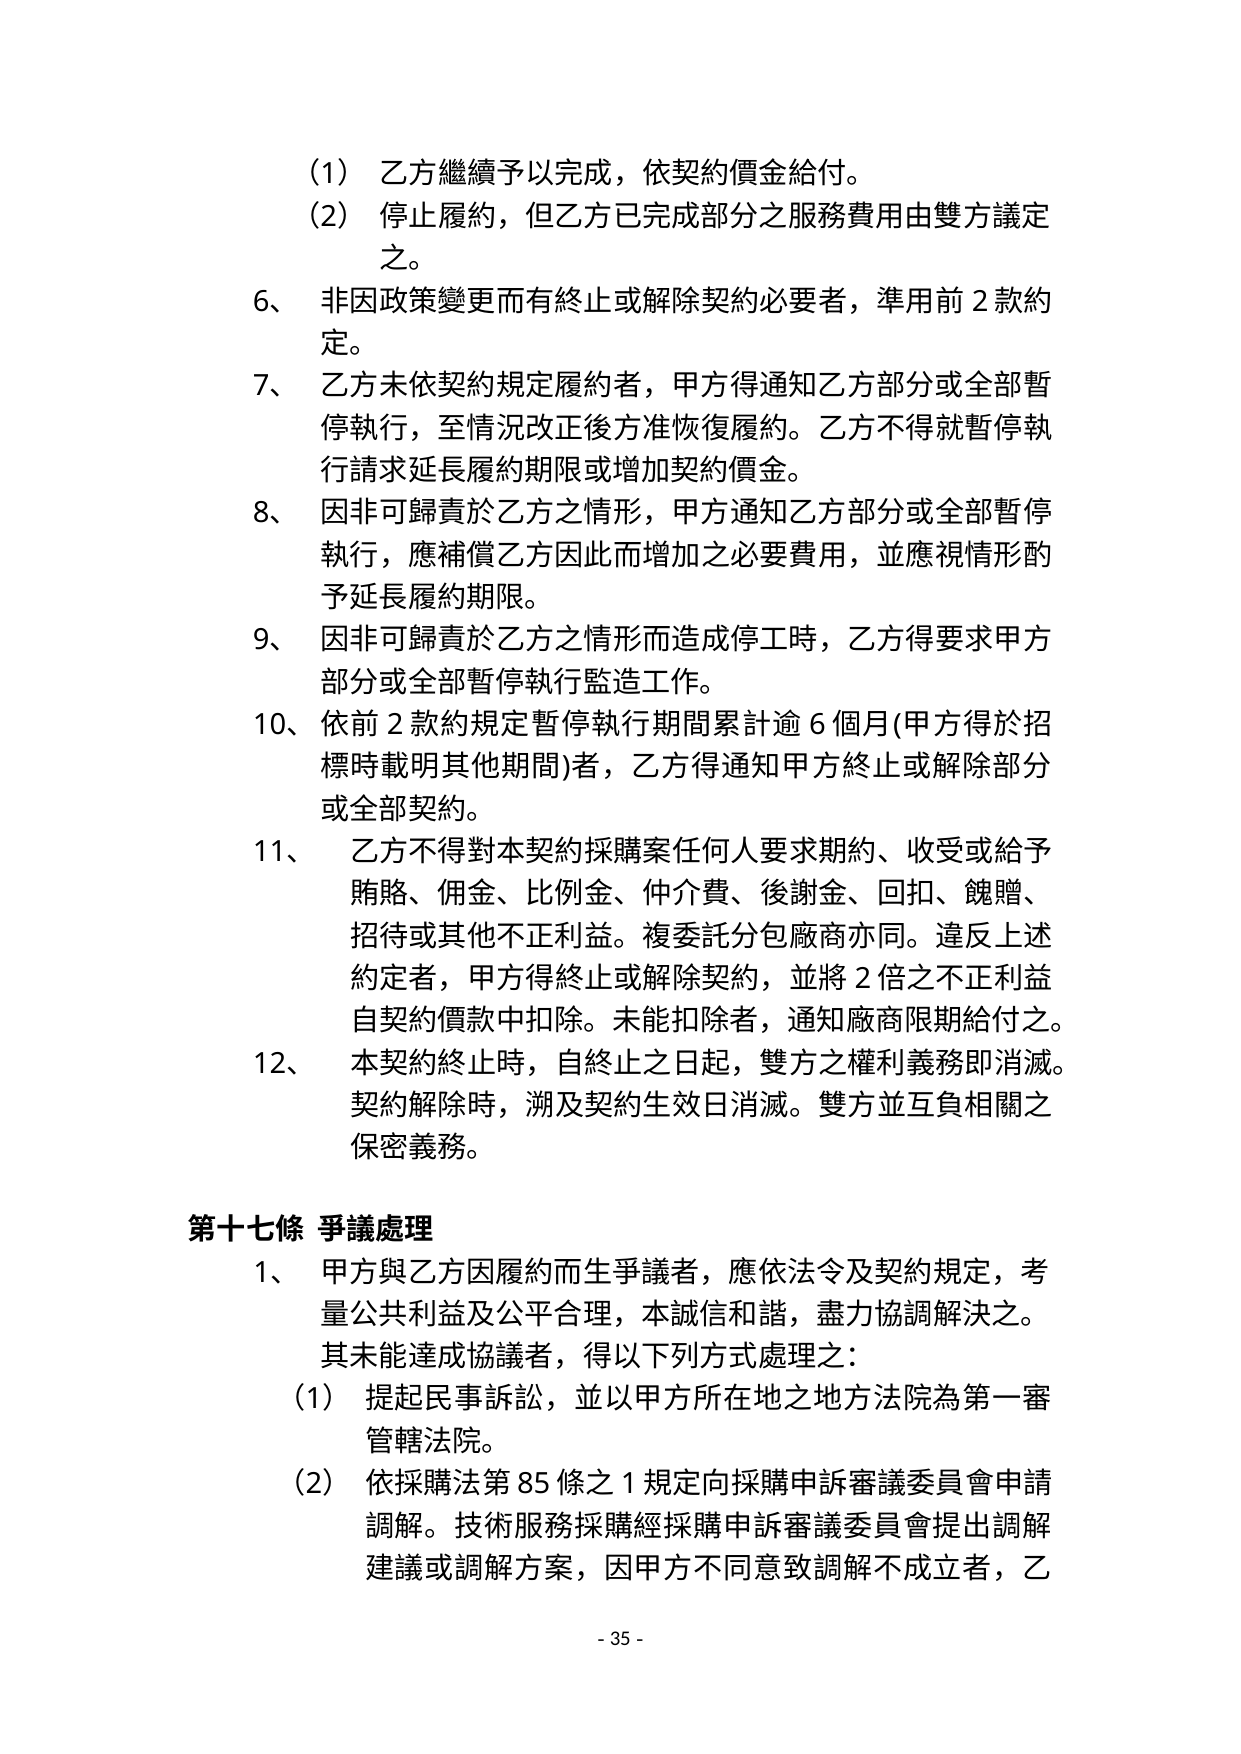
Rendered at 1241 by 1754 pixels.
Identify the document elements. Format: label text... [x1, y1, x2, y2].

list 非因政策變更而有終止或解除契約必要者，準用前2款約定。 [253, 277, 1053, 362]
list 甲方與乙方因履約而生爭議者，應依法令及契約規定，考量公共利益及公平合理，本誠信和諧，盡力協調解決之。其未能達成協議者，得以下列方式處理之： [253, 1248, 1053, 1375]
list 依前2款約規定暫停執行期間累計逾6個月(甲方得於招標時載明其他期間)者，乙方得通知甲方終止或解除部分或全部契約。 [253, 700, 1053, 827]
list 本契約終止時，自終止之日起，雙方之權利義務即消滅。契約解除時，溯及契約生效日消滅。雙方並互負相關之保密義務。 [253, 1039, 1053, 1166]
text 第十七條 爭議處理 [187, 1206, 1053, 1248]
list 因非可歸責於乙方之情形，甲方通知乙方部分或全部暫停執行，應補償乙方因此而增加之必要費用，並應視情形酌予延長履約期限。 [253, 489, 1053, 616]
list 停止履約，但乙方已完成部分之服務費用由雙方議定之。 [291, 192, 1053, 277]
list 依採購法第85條之1規定向採購申訴審議委員會申請調解。技術服務採購經採購申訴審議委員會提出調解建議或調解方案，因甲方不同意致調解不成立者，乙 [276, 1460, 1053, 1587]
list 因非可歸責於乙方之情形而造成停工時，乙方得要求甲方部分或全部暫停執行監造工作。 [253, 616, 1053, 700]
list 提起民事訴訟，並以甲方所在地之地方法院為第一審管轄法院。 [276, 1375, 1053, 1460]
list 乙方不得對本契約採購案任何人要求期約、收受或給予賄賂、佣金、比例金、仲介費、後謝金、回扣、餽贈、招待或其他不正利益。複委託分包廠商亦同。違反上述約定者，甲方得終止或解除契約，並將2倍之不正利益自契約價款中扣除。未能扣除者，通知廠商限期給付之。 [253, 827, 1053, 1039]
list 乙方未依契約規定履約者，甲方得通知乙方部分或全部暫停執行，至情況改正後方准恢復履約。乙方不得就暫停執行請求延長履約期限或增加契約價金。 [253, 362, 1053, 489]
list 乙方繼續予以完成，依契約價金給付。 [291, 150, 1053, 192]
